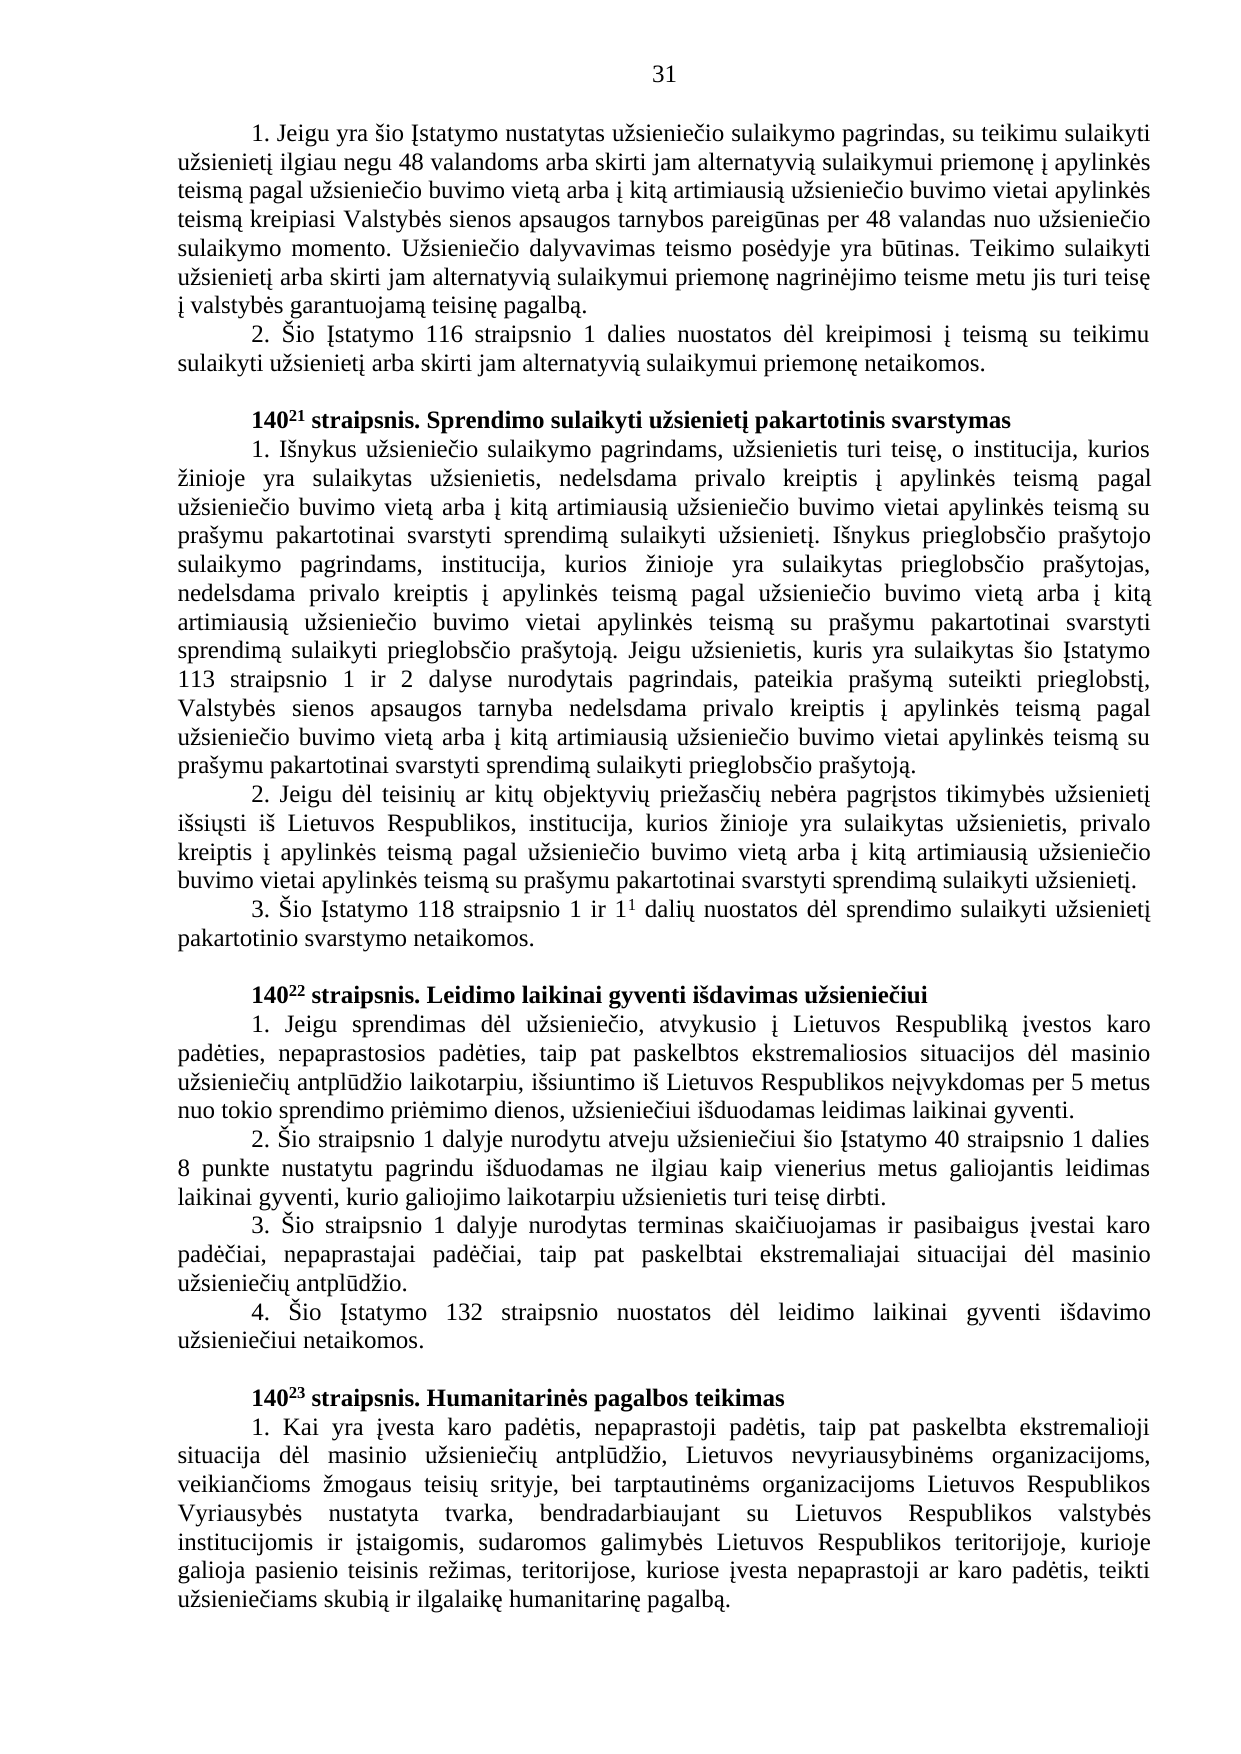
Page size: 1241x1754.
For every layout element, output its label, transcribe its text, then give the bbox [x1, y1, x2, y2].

text 2. Šio Įstatymo 116 straipsnio 1 dalies nuostatos dėl kreipimosi į teismą su teikimu sulaikyti užsienietį arba skirti jam alternatyvią sulaikymui priemonę netaikomos. [177, 319, 1152, 377]
text 1. Kai yra įvesta karo padėtis, nepaprastoji padėtis, taip pat paskelbta ekstremalioji situacija dėl masinio užsieniečių antplūdžio, Lietuvos nevyriausybinėms organizacijoms, veikiančioms žmogaus teisių srityje, bei tarptautinėms organizacijoms Lietuvos Respublikos Vyriausybės nustatyta tvarka, bendradarbiaujant su Lietuvos Respublikos valstybės institucijomis ir įstaigomis, sudaromos galimybės Lietuvos Respublikos teritorijoje, kurioje galioja pasienio teisinis režimas, teritorijose, kuriose įvesta nepaprastoji ar karo padėtis, teikti užsieniečiams skubią ir ilgalaikę humanitarinę pagalbą. [177, 1412, 1152, 1613]
text 4. Šio Įstatymo 132 straipsnio nuostatos dėl leidimo laikinai gyventi išdavimo užsieniečiui netaikomos. [177, 1297, 1152, 1354]
text 14022 straipsnis. Leidimo laikinai gyventi išdavimas užsieniečiui [177, 981, 1152, 1009]
text 3. Šio Įstatymo 118 straipsnio 1 ir 11 dalių nuostatos dėl sprendimo sulaikyti užsienietį pakartotinio svarstymo netaikomos. [177, 894, 1152, 952]
text 14023 straipsnis. Humanitarinės pagalbos teikimas [177, 1383, 1152, 1412]
text 1. Išnykus užsieniečio sulaikymo pagrindams, užsienietis turi teisę, o institucija, kurios žinioje yra sulaikytas užsienietis, nedelsdama privalo kreiptis į apylinkės teismą pagal užsieniečio buvimo vietą arba į kitą artimiausią užsieniečio buvimo vietai apylinkės teismą su prašymu pakartotinai svarstyti sprendimą sulaikyti užsienietį. Išnykus prieglobsčio prašytojo sulaikymo pagrindams, institucija, kurios žinioje yra sulaikytas prieglobsčio prašytojas, nedelsdama privalo kreiptis į apylinkės teismą pagal užsieniečio buvimo vietą arba į kitą artimiausią užsieniečio buvimo vietai apylinkės teismą su prašymu pakartotinai svarstyti sprendimą sulaikyti prieglobsčio prašytoją. Jeigu užsienietis, kuris yra sulaikytas šio Įstatymo 113 straipsnio 1 ir 2 dalyse nurodytais pagrindais, pateikia prašymą suteikti prieglobstį, Valstybės sienos apsaugos tarnyba nedelsdama privalo kreiptis į apylinkės teismą pagal užsieniečio buvimo vietą arba į kitą artimiausią užsieniečio buvimo vietai apylinkės teismą su prašymu pakartotinai svarstyti sprendimą sulaikyti prieglobsčio prašytoją. [177, 434, 1152, 779]
text 1. Jeigu sprendimas dėl užsieniečio, atvykusio į Lietuvos Respubliką įvestos karo padėties, nepaprastosios padėties, taip pat paskelbtos ekstremaliosios situacijos dėl masinio užsieniečių antplūdžio laikotarpiu, išsiuntimo iš Lietuvos Respublikos neįvykdomas per 5 metus nuo tokio sprendimo priėmimo dienos, užsieniečiui išduodamas leidimas laikinai gyventi. [177, 1009, 1152, 1124]
text 2. Šio straipsnio 1 dalyje nurodytu atveju užsieniečiui šio Įstatymo 40 straipsnio 1 dalies 8 punkte nustatytu pagrindu išduodamas ne ilgiau kaip vienerius metus galiojantis leidimas laikinai gyventi, kurio galiojimo laikotarpiu užsienietis turi teisę dirbti. [177, 1124, 1152, 1211]
text 2. Jeigu dėl teisinių ar kitų objektyvių priežasčių nebėra pagrįstos tikimybės užsienietį išsiųsti iš Lietuvos Respublikos, institucija, kurios žinioje yra sulaikytas užsienietis, privalo kreiptis į apylinkės teismą pagal užsieniečio buvimo vietą arba į kitą artimiausią užsieniečio buvimo vietai apylinkės teismą su prašymu pakartotinai svarstyti sprendimą sulaikyti užsienietį. [177, 779, 1152, 894]
text 3. Šio straipsnio 1 dalyje nurodytas terminas skaičiuojamas ir pasibaigus įvestai karo padėčiai, nepaprastajai padėčiai, taip pat paskelbtai ekstremaliajai situacijai dėl masinio užsieniečių antplūdžio. [177, 1211, 1152, 1297]
text 14021 straipsnis. Sprendimo sulaikyti užsienietį pakartotinis svarstymas [177, 406, 1152, 434]
text 1. Jeigu yra šio Įstatymo nustatytas užsieniečio sulaikymo pagrindas, su teikimu sulaikyti užsienietį ilgiau negu 48 valandoms arba skirti jam alternatyvią sulaikymui priemonę į apylinkės teismą pagal užsieniečio buvimo vietą arba į kitą artimiausią užsieniečio buvimo vietai apylinkės teismą kreipiasi Valstybės sienos apsaugos tarnybos pareigūnas per 48 valandas nuo užsieniečio sulaikymo momento. Užsieniečio dalyvavimas teismo posėdyje yra būtinas. Teikimo sulaikyti užsienietį arba skirti jam alternatyvią sulaikymui priemonę nagrinėjimo teisme metu jis turi teisę į valstybės garantuojamą teisinę pagalbą. [177, 118, 1152, 319]
